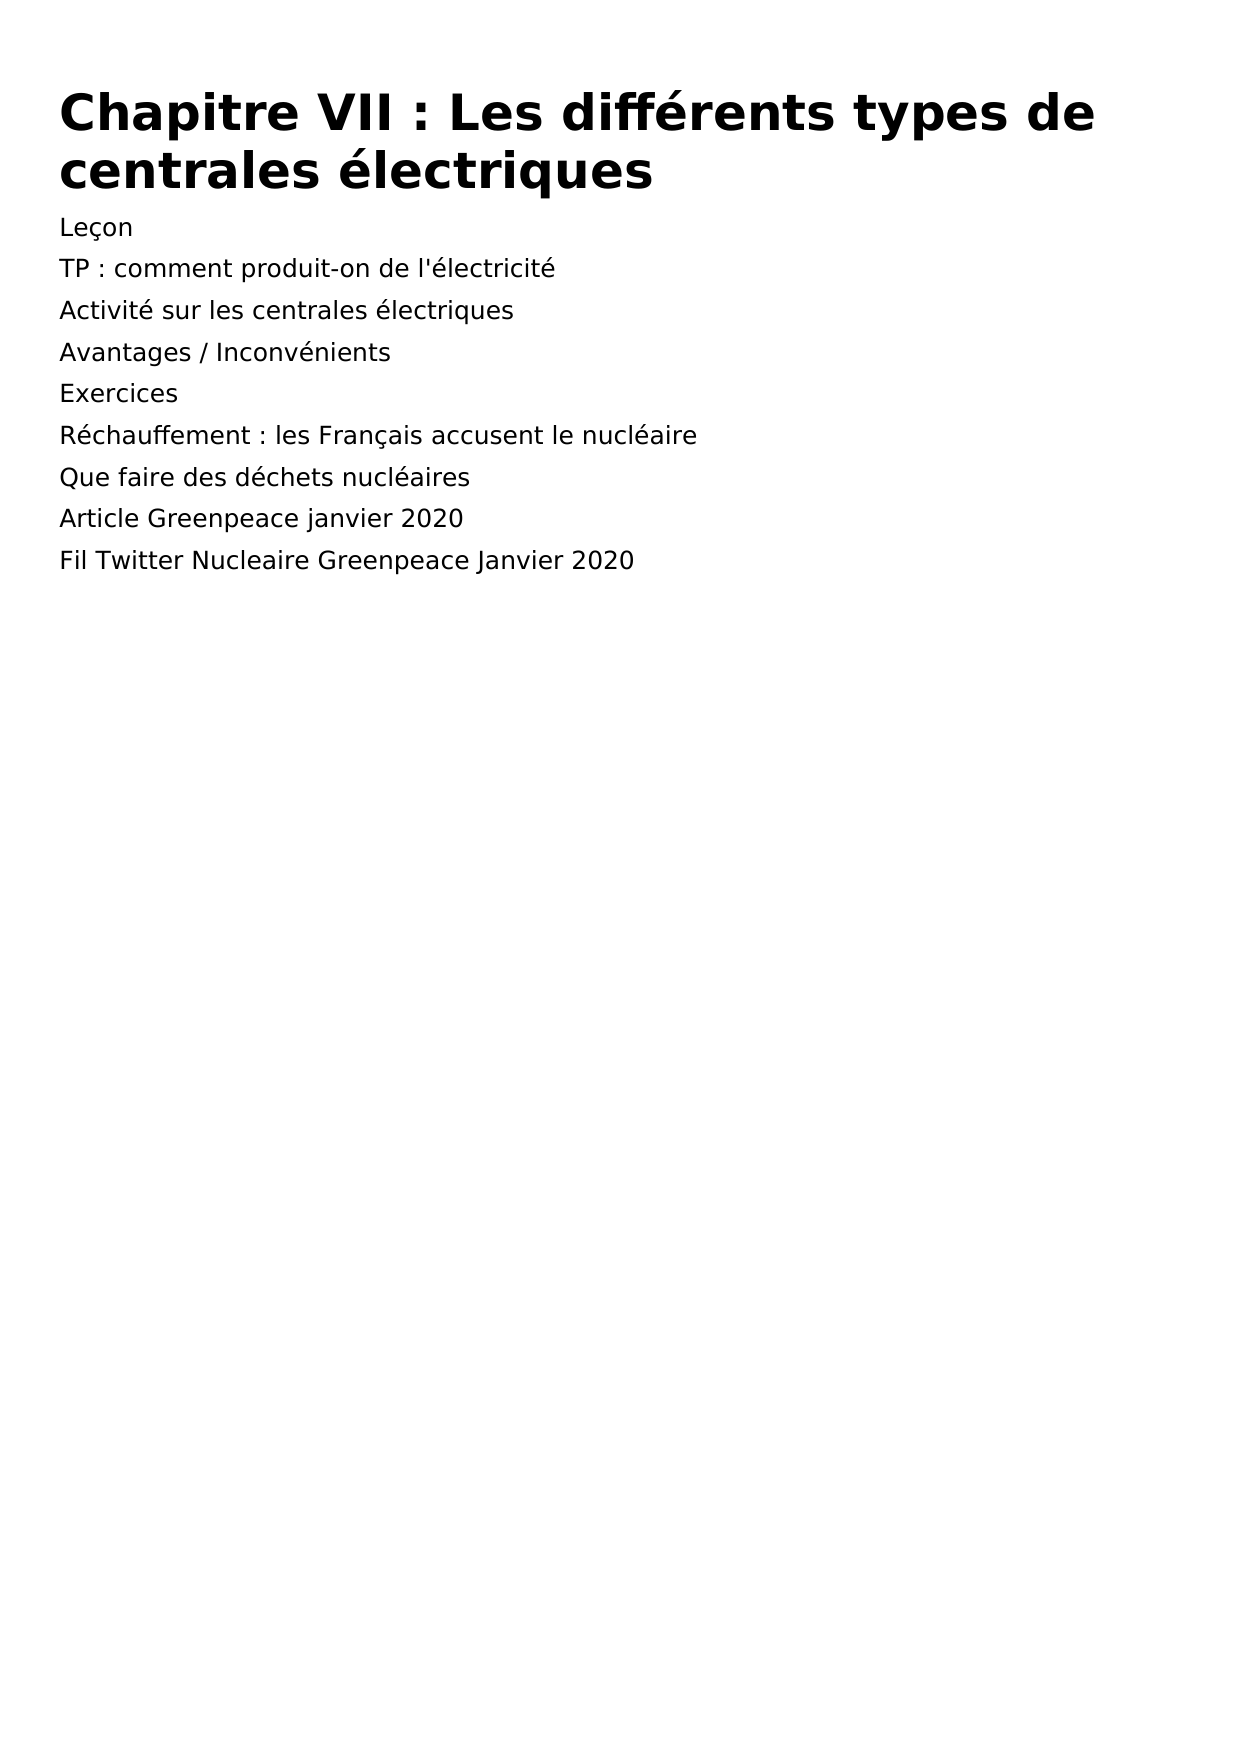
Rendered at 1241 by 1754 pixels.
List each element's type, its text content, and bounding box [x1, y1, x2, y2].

text TP : comment produit-on de l'électricité [59, 255, 1181, 284]
text Que faire des déchets nucléaires [59, 463, 1181, 492]
text Activité sur les centrales électriques [59, 296, 1181, 326]
text Avantages / Inconvénients [59, 338, 1181, 367]
text Fil Twitter Nucleaire Greenpeace Janvier 2020 [59, 546, 1181, 576]
text Article Greenpeace janvier 2020 [59, 505, 1181, 534]
text Exercices [59, 380, 1181, 409]
text Leçon [59, 213, 1181, 242]
subtitle Chapitre VII : Les différents types de centrales électriques [59, 84, 1181, 201]
text Réchauffement : les Français accusent le nucléaire [59, 421, 1181, 451]
